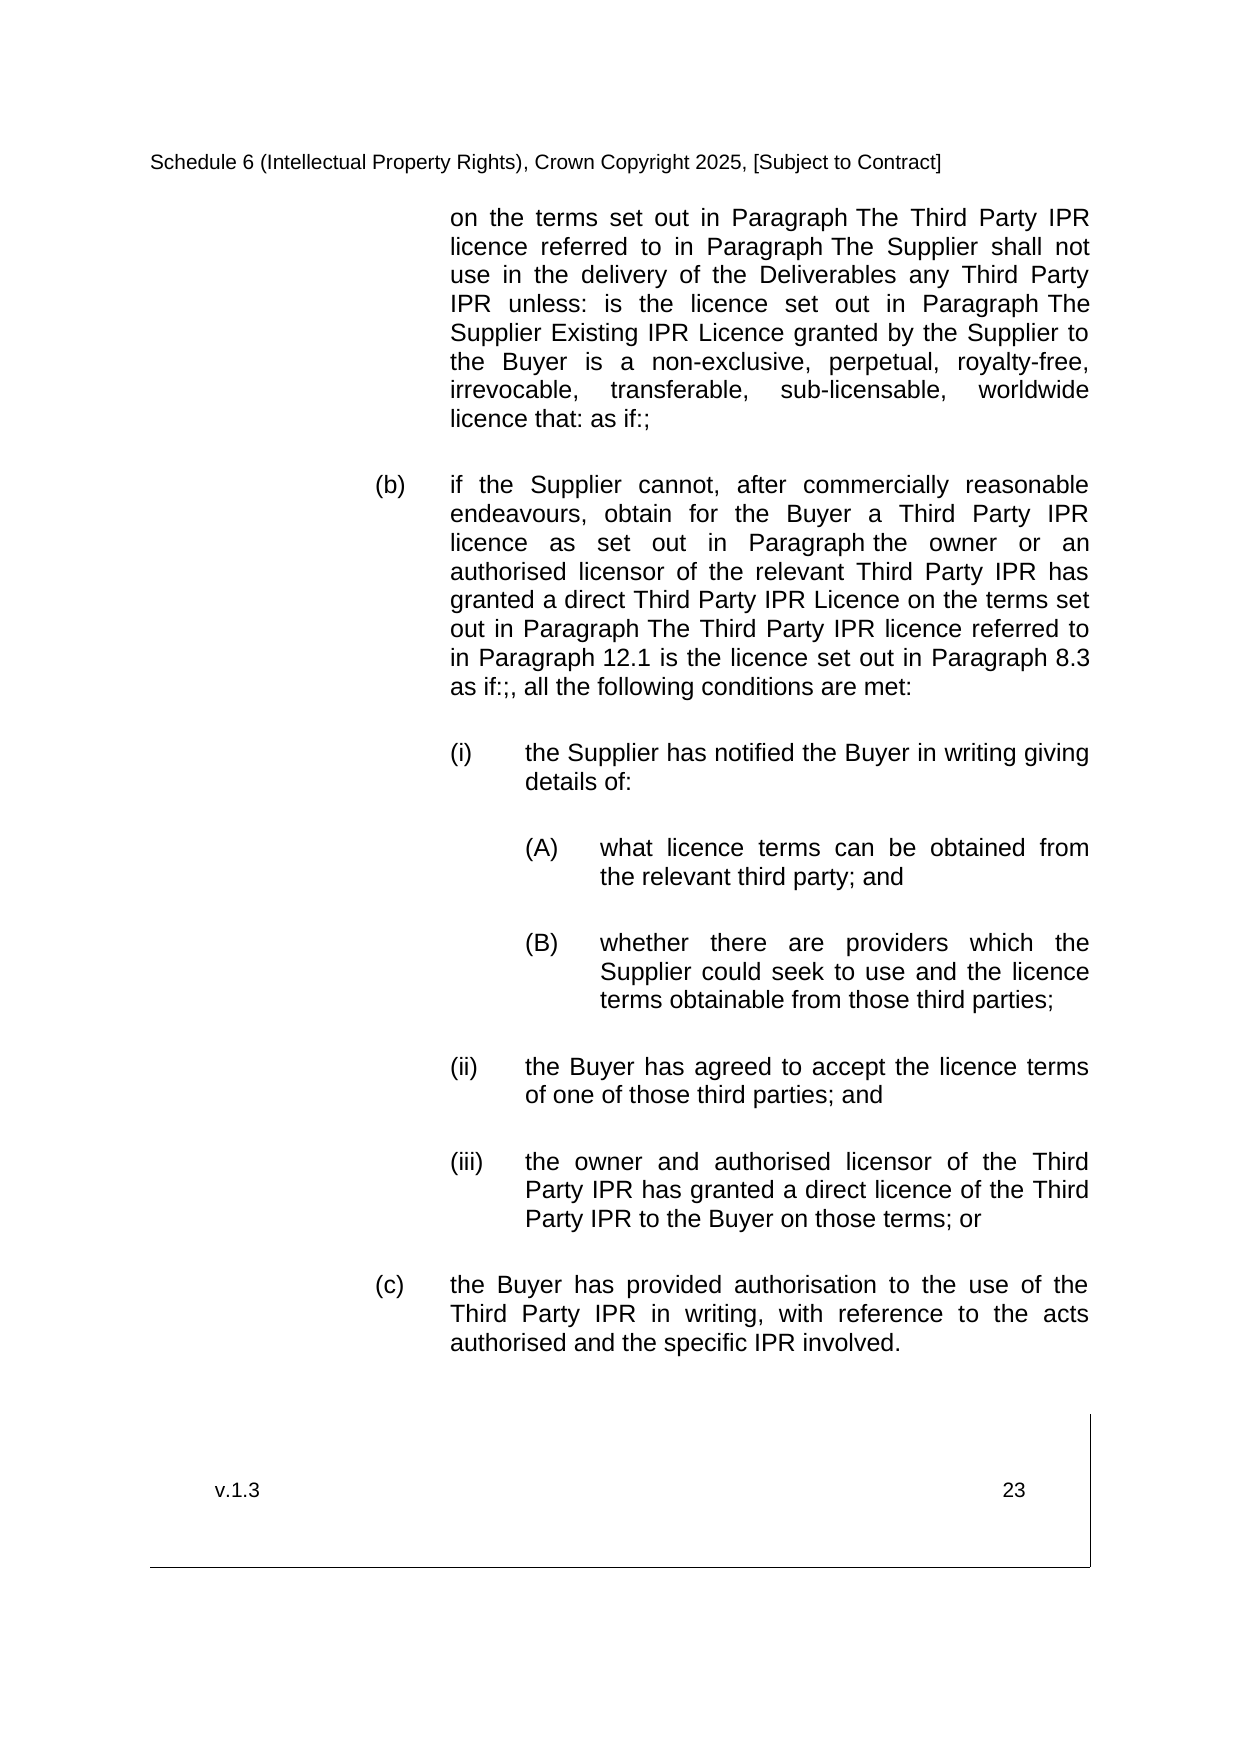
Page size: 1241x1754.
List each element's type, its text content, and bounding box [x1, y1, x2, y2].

list the owner or an authorised licensor of the relevant Third Party IPR has granted a direct Third Party IPR Licence on the terms set out in Paragraph 12.2; [375, 203, 1090, 433]
list if the Supplier cannot, after commercially reasonable endeavours, obtain for the Buyer a Third Party IPR licence as set out in Paragraph (a), all the following conditions are met: [375, 470, 1090, 700]
list what licence terms can be obtained from the relevant third party; and [525, 833, 1090, 890]
list the Buyer has provided authorisation to the use of the Third Party IPR in writing, with reference to the acts authorised and the specific IPR involved. [375, 1270, 1090, 1356]
list the Buyer has agreed to accept the licence terms of one of those third parties; and [450, 1051, 1090, 1109]
list the Supplier has notified the Buyer in writing giving details of: [450, 738, 1090, 795]
list the owner and authorised licensor of the Third Party IPR has granted a direct licence of the Third Party IPR to the Buyer on those terms; or [450, 1146, 1090, 1233]
list whether there are providers which the Supplier could seek to use and the licence terms obtainable from those third parties; [525, 928, 1090, 1014]
